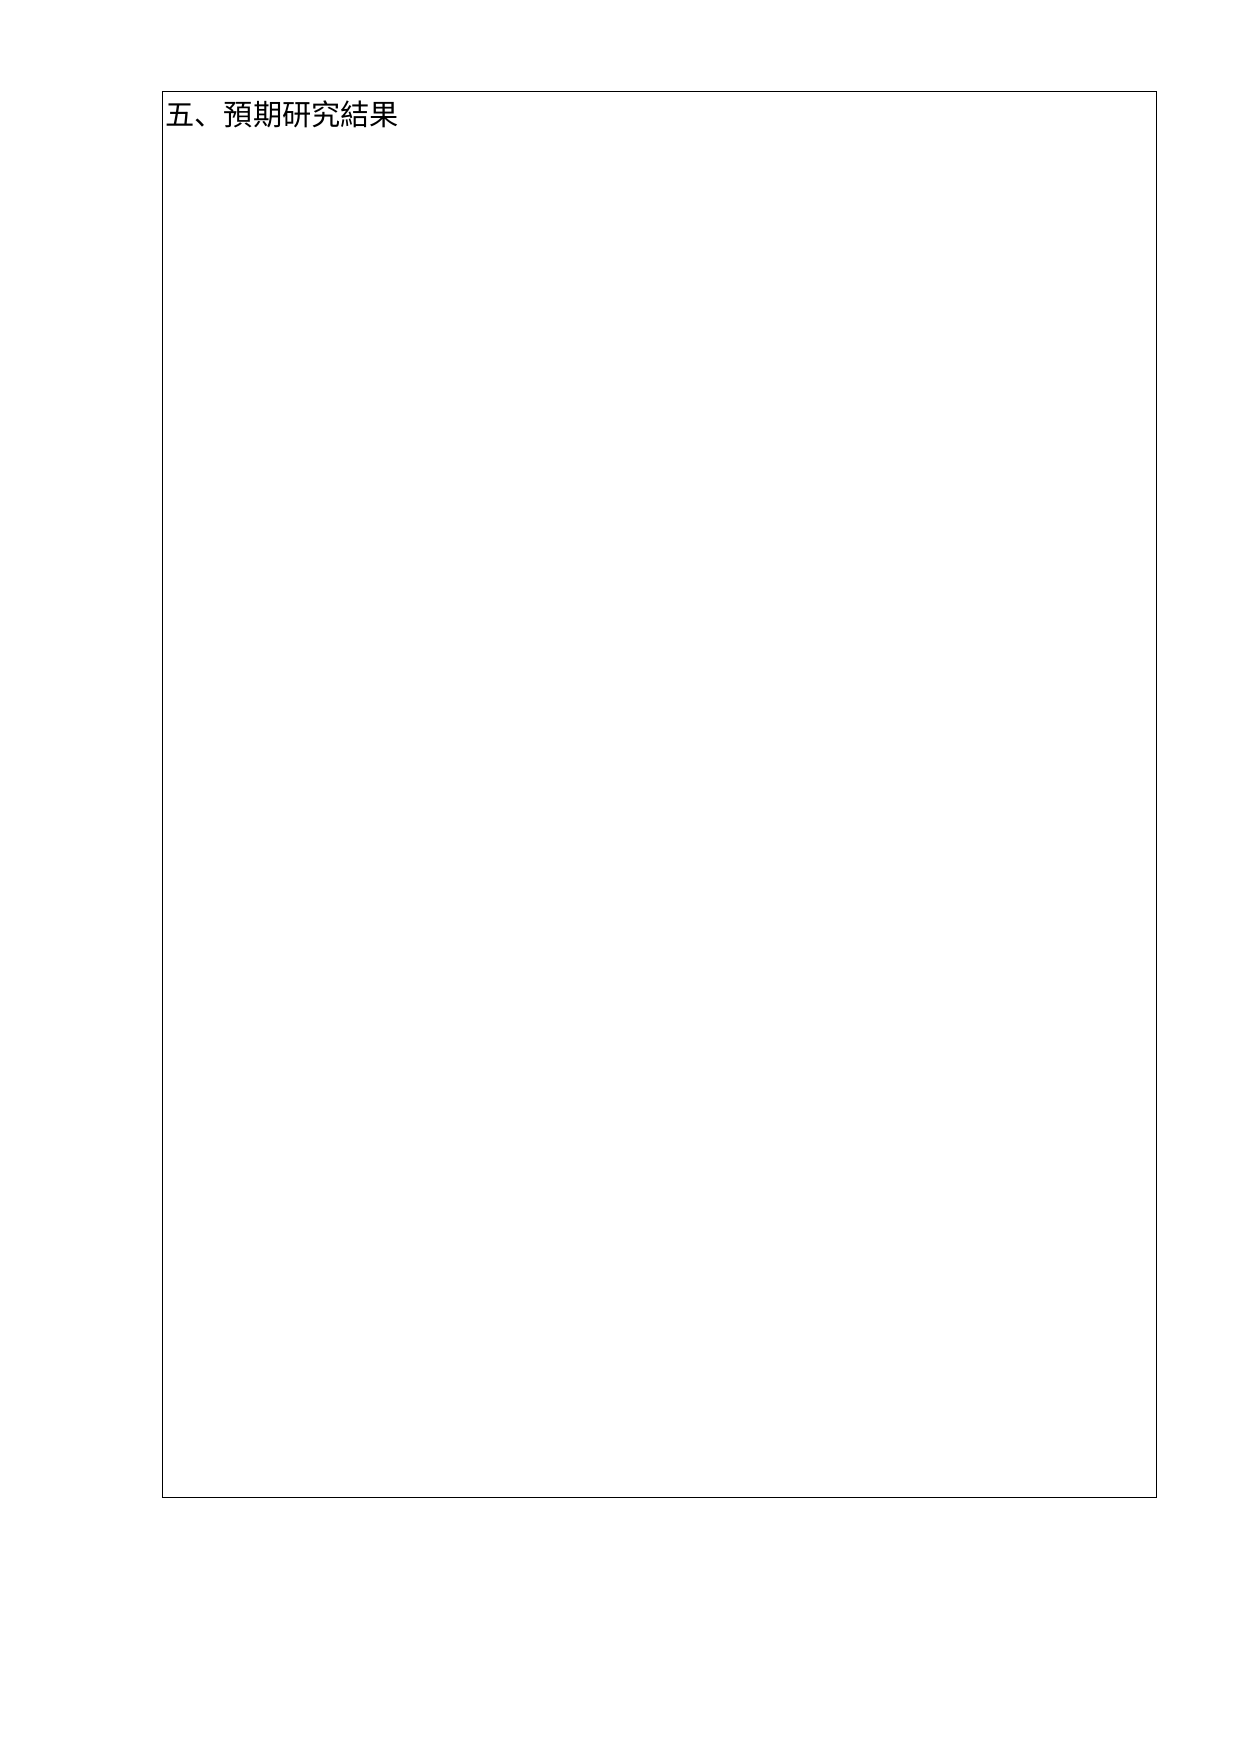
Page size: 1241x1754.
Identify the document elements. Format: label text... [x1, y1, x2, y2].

table_header 五、預期研究結果 [163, 92, 1156, 1497]
